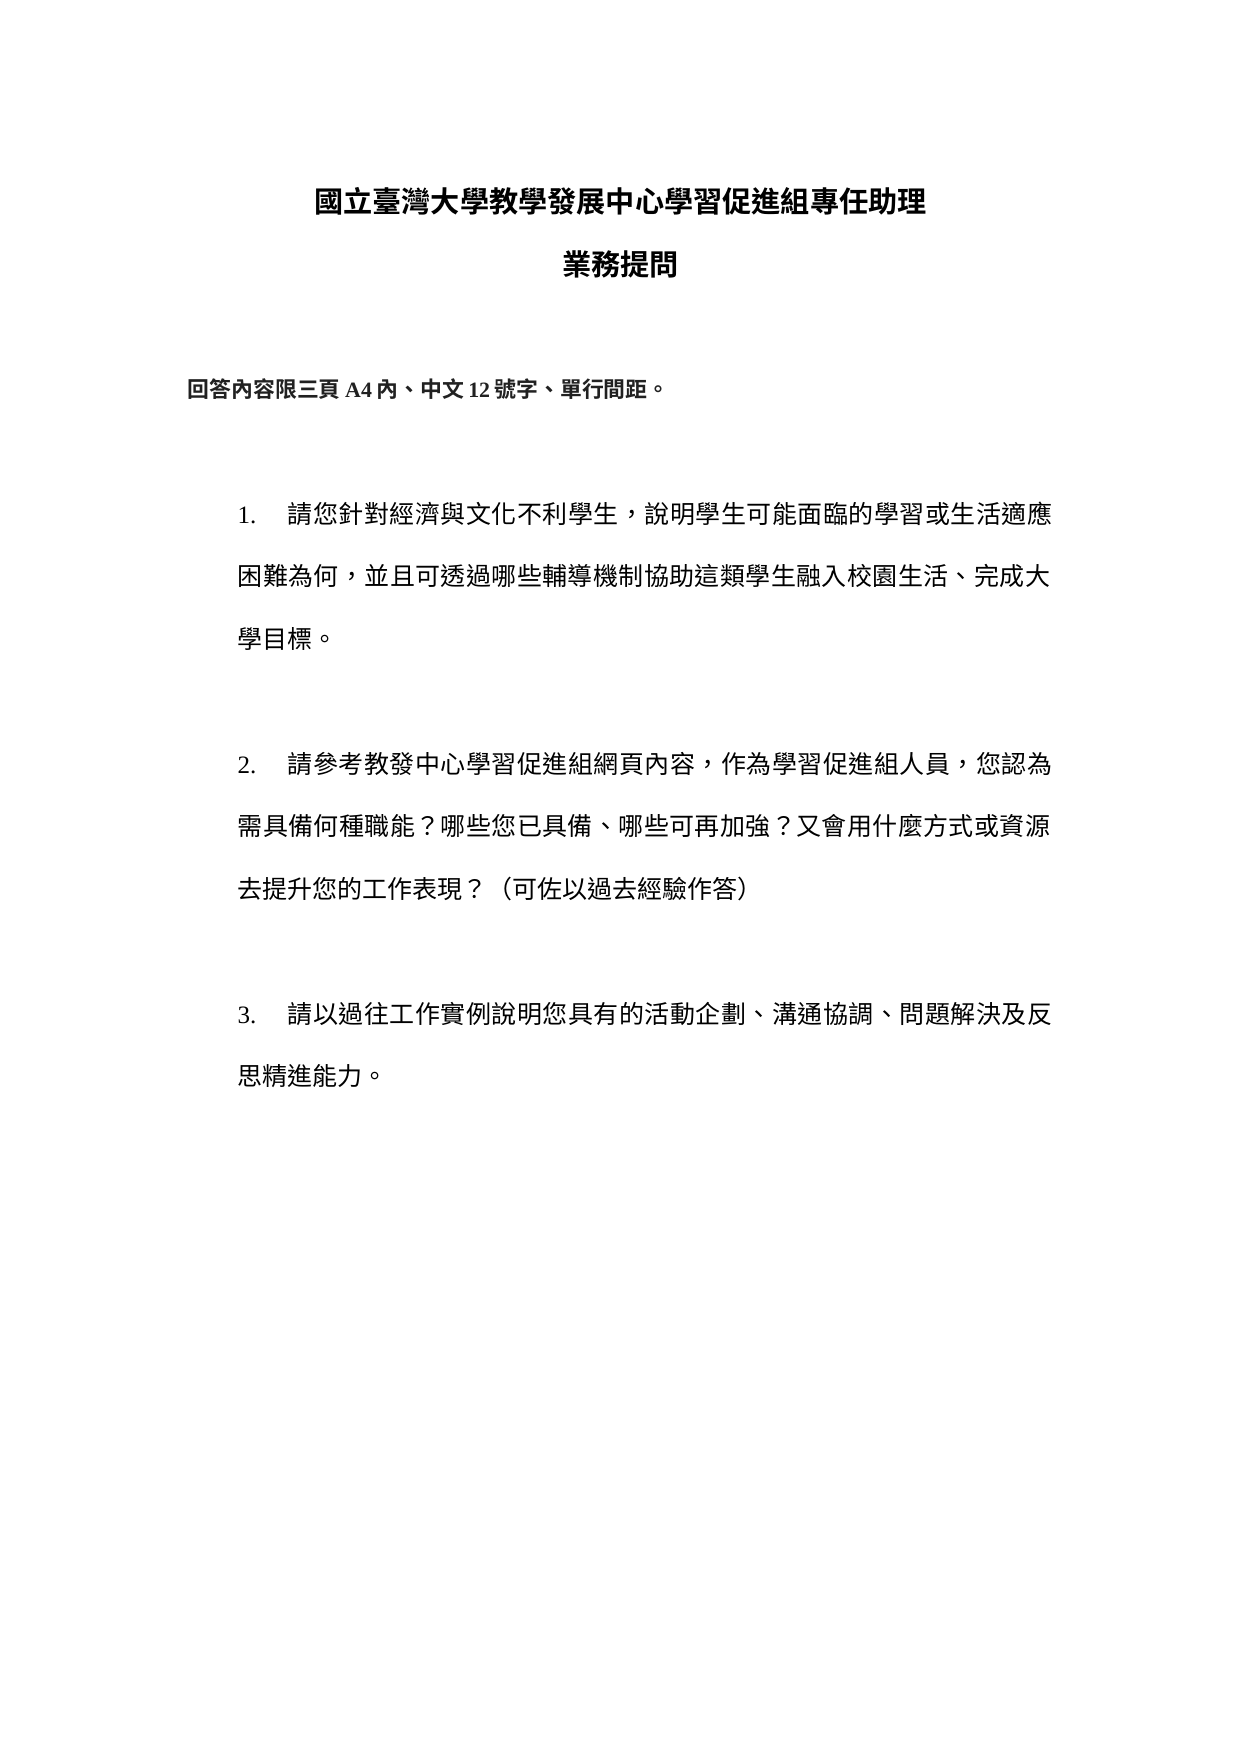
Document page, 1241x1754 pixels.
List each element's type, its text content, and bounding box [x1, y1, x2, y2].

list 請以過往工作實例說明您具有的活動企劃、溝通協調、問題解決及反思精進能力。 [237, 971, 1053, 1096]
text 國立臺灣大學教學發展中心學習促進組專任助理 [187, 158, 1053, 221]
text 回答內容限三頁A4內、中文12號字、單行間距。 [187, 346, 1053, 408]
text 業務提問 [187, 221, 1053, 283]
list 請您針對經濟與文化不利學生，說明學生可能面臨的學習或生活適應困難為何，並且可透過哪些輔導機制協助這類學生融入校園生活、完成大學目標。 [237, 471, 1053, 658]
list 請參考教發中心學習促進組網頁內容，作為學習促進組人員，您認為需具備何種職能？哪些您已具備、哪些可再加強？又會用什麼方式或資源去提升您的工作表現？（可佐以過去經驗作答） [237, 721, 1053, 908]
